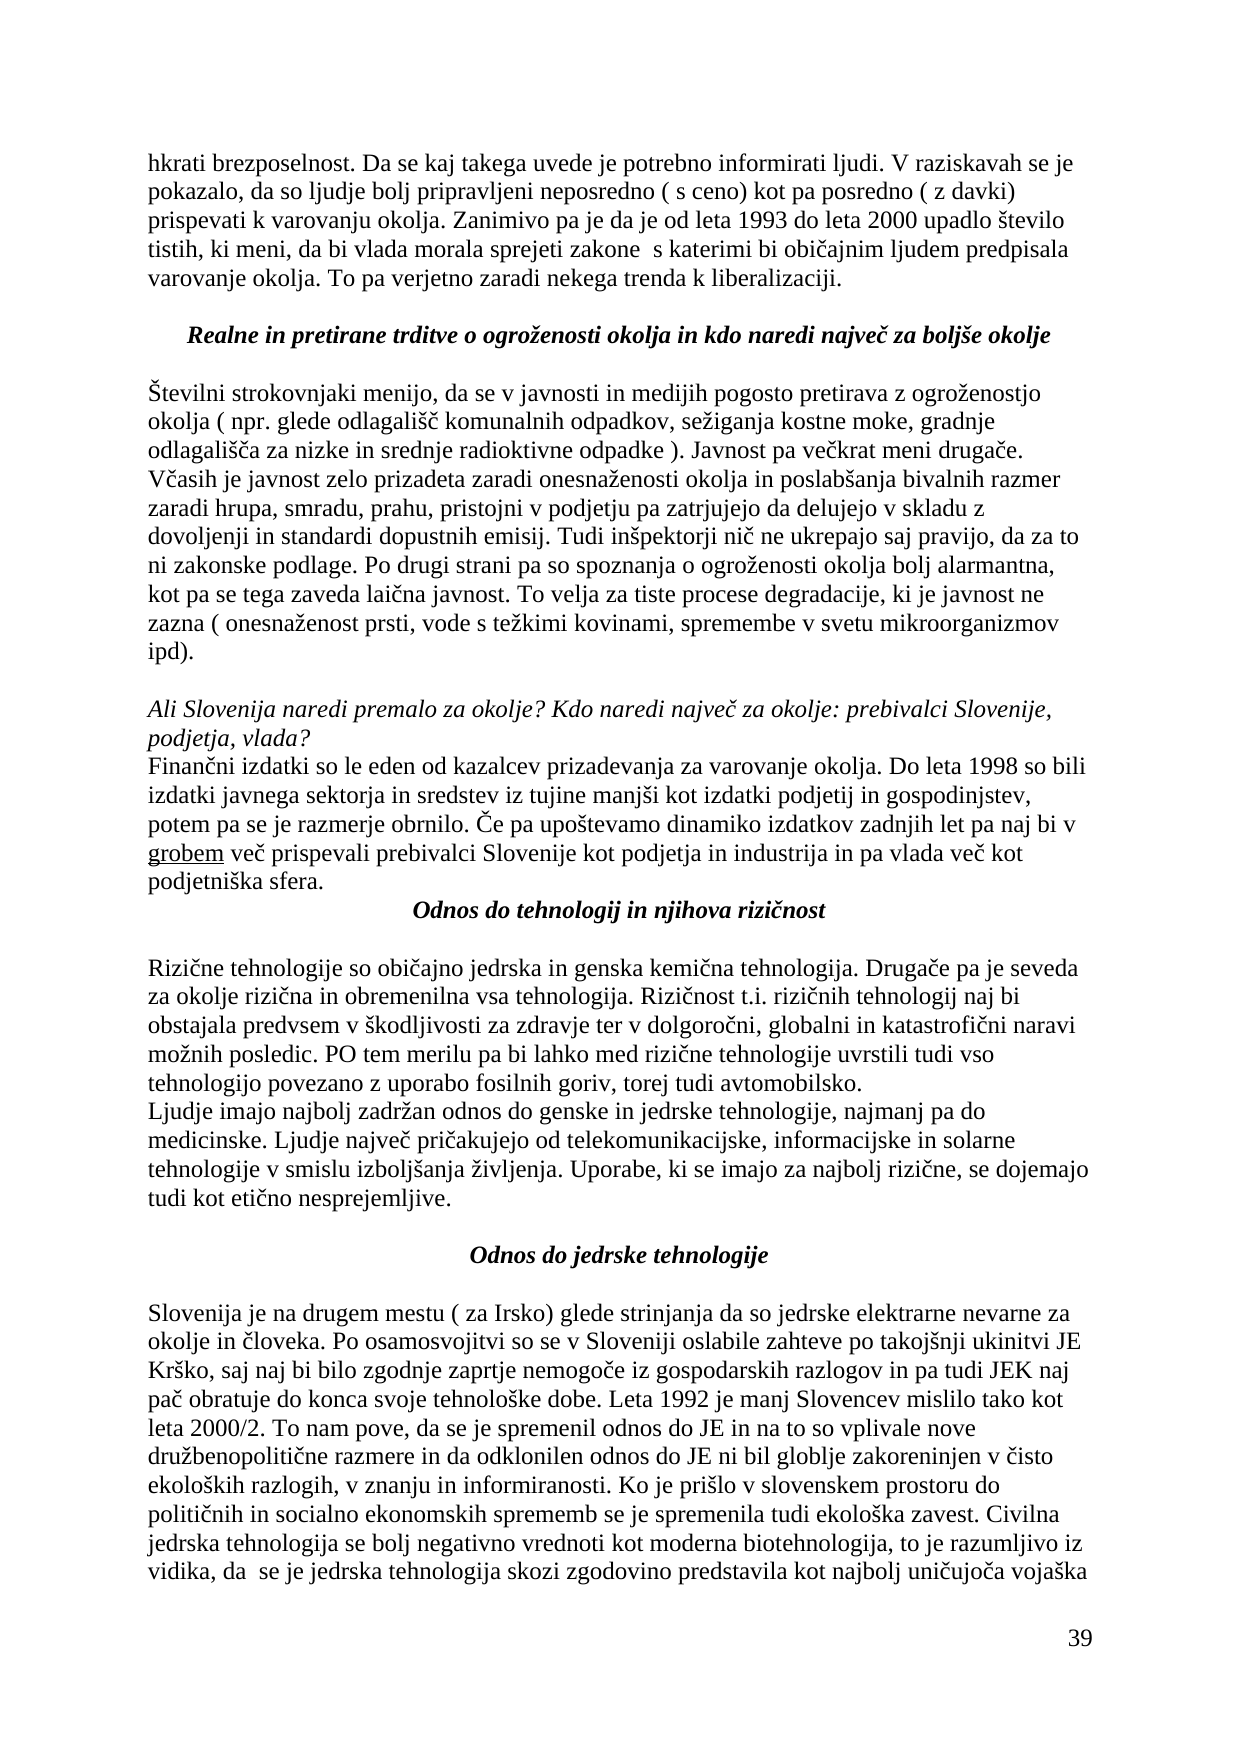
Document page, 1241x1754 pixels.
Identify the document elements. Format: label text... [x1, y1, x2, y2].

text Finančni izdatki so le eden od kazalcev prizadevanja za varovanje okolja. Do leta 1998 so bili izdatki javnega sektorja in sredstev iz tujine manjši kot izdatki podjetij in gospodinjstev, potem pa se je razmerje obrnilo. Če pa upoštevamo dinamiko izdatkov zadnjih let pa naj bi v grobem več prispevali prebivalci Slovenije kot podjetja in industrija in pa vlada več kot podjetniška sfera. [148, 751, 1092, 895]
text Rizične tehnologije so običajno jedrska in genska kemična tehnologija. Drugače pa je seveda za okolje rizična in obremenilna vsa tehnologija. Rizičnost t.i. rizičnih tehnologij naj bi obstajala predvsem v škodljivosti za zdravje ter v dolgoročni, globalni in katastrofični naravi možnih posledic. PO tem merilu pa bi lahko med rizične tehnologije uvrstili tudi vso tehnologijo povezano z uporabo fosilnih goriv, torej tudi avtomobilsko. [148, 953, 1092, 1096]
text hkrati brezposelnost. Da se kaj takega uvede je potrebno informirati ljudi. V raziskavah se je pokazalo, da so ljudje bolj pripravljeni neposredno ( s ceno) kot pa posredno ( z davki) prispevati k varovanju okolja. Zanimivo pa je da je od leta 1993 do leta 2000 upadlo število tistih, ki meni, da bi vlada morala sprejeti zakone s katerimi bi običajnim ljudem predpisala varovanje okolja. To pa verjetno zaradi nekega trenda k liberalizaciji. [148, 148, 1092, 291]
text Ali Slovenija naredi premalo za okolje? Kdo naredi največ za okolje: prebivalci Slovenije, podjetja, vlada? [148, 694, 1092, 751]
text Ljudje imajo najbolj zadržan odnos do genske in jedrske tehnologije, najmanj pa do medicinske. Ljudje največ pričakujejo od telekomunikacijske, informacijske in solarne tehnologije v smislu izboljšanja življenja. Uporabe, ki se imajo za najbolj rizične, se dojemajo tudi kot etično nesprejemljive. [148, 1096, 1092, 1211]
text Realne in pretirane trditve o ogroženosti okolja in kdo naredi največ za boljše okolje [148, 320, 1092, 349]
text Odnos do jedrske tehnologije [148, 1240, 1092, 1269]
text Odnos do tehnologij in njihova rizičnost [148, 895, 1092, 924]
text Slovenija je na drugem mestu ( za Irsko) glede strinjanja da so jedrske elektrarne nevarne za okolje in človeka. Po osamosvojitvi so se v Sloveniji oslabile zahteve po takojšnji ukinitvi JE Krško, saj naj bi bilo zgodnje zaprtje nemogoče iz gospodarskih razlogov in pa tudi JEK naj pač obratuje do konca svoje tehnološke dobe. Leta 1992 je manj Slovencev mislilo tako kot leta 2000/2. To nam pove, da se je spremenil odnos do JE in na to so vplivale nove družbenopolitične razmere in da odklonilen odnos do JE ni bil globlje zakoreninjen v čisto ekoloških razlogih, v znanju in informiranosti. Ko je prišlo v slovenskem prostoru do političnih in socialno ekonomskih sprememb se je spremenila tudi ekološka zavest. Civilna jedrska tehnologija se bolj negativno vrednoti kot moderna biotehnologija, to je razumljivo iz vidika, da se je jedrska tehnologija skozi zgodovino predstavila kot najbolj uničujoča vojaška [148, 1298, 1092, 1585]
text Številni strokovnjaki menijo, da se v javnosti in medijih pogosto pretirava z ogroženostjo okolja ( npr. glede odlagališč komunalnih odpadkov, sežiganja kostne moke, gradnje odlagališča za nizke in srednje radioktivne odpadke ). Javnost pa večkrat meni drugače. Včasih je javnost zelo prizadeta zaradi onesnaženosti okolja in poslabšanja bivalnih razmer zaradi hrupa, smradu, prahu, pristojni v podjetju pa zatrjujejo da delujejo v skladu z dovoljenji in standardi dopustnih emisij. Tudi inšpektorji nič ne ukrepajo saj pravijo, da za to ni zakonske podlage. Po drugi strani pa so spoznanja o ogroženosti okolja bolj alarmantna, kot pa se tega zaveda laična javnost. To velja za tiste procese degradacije, ki je javnost ne zazna ( onesnaženost prsti, vode s težkimi kovinami, spremembe v svetu mikroorganizmov ipd). [148, 378, 1092, 665]
